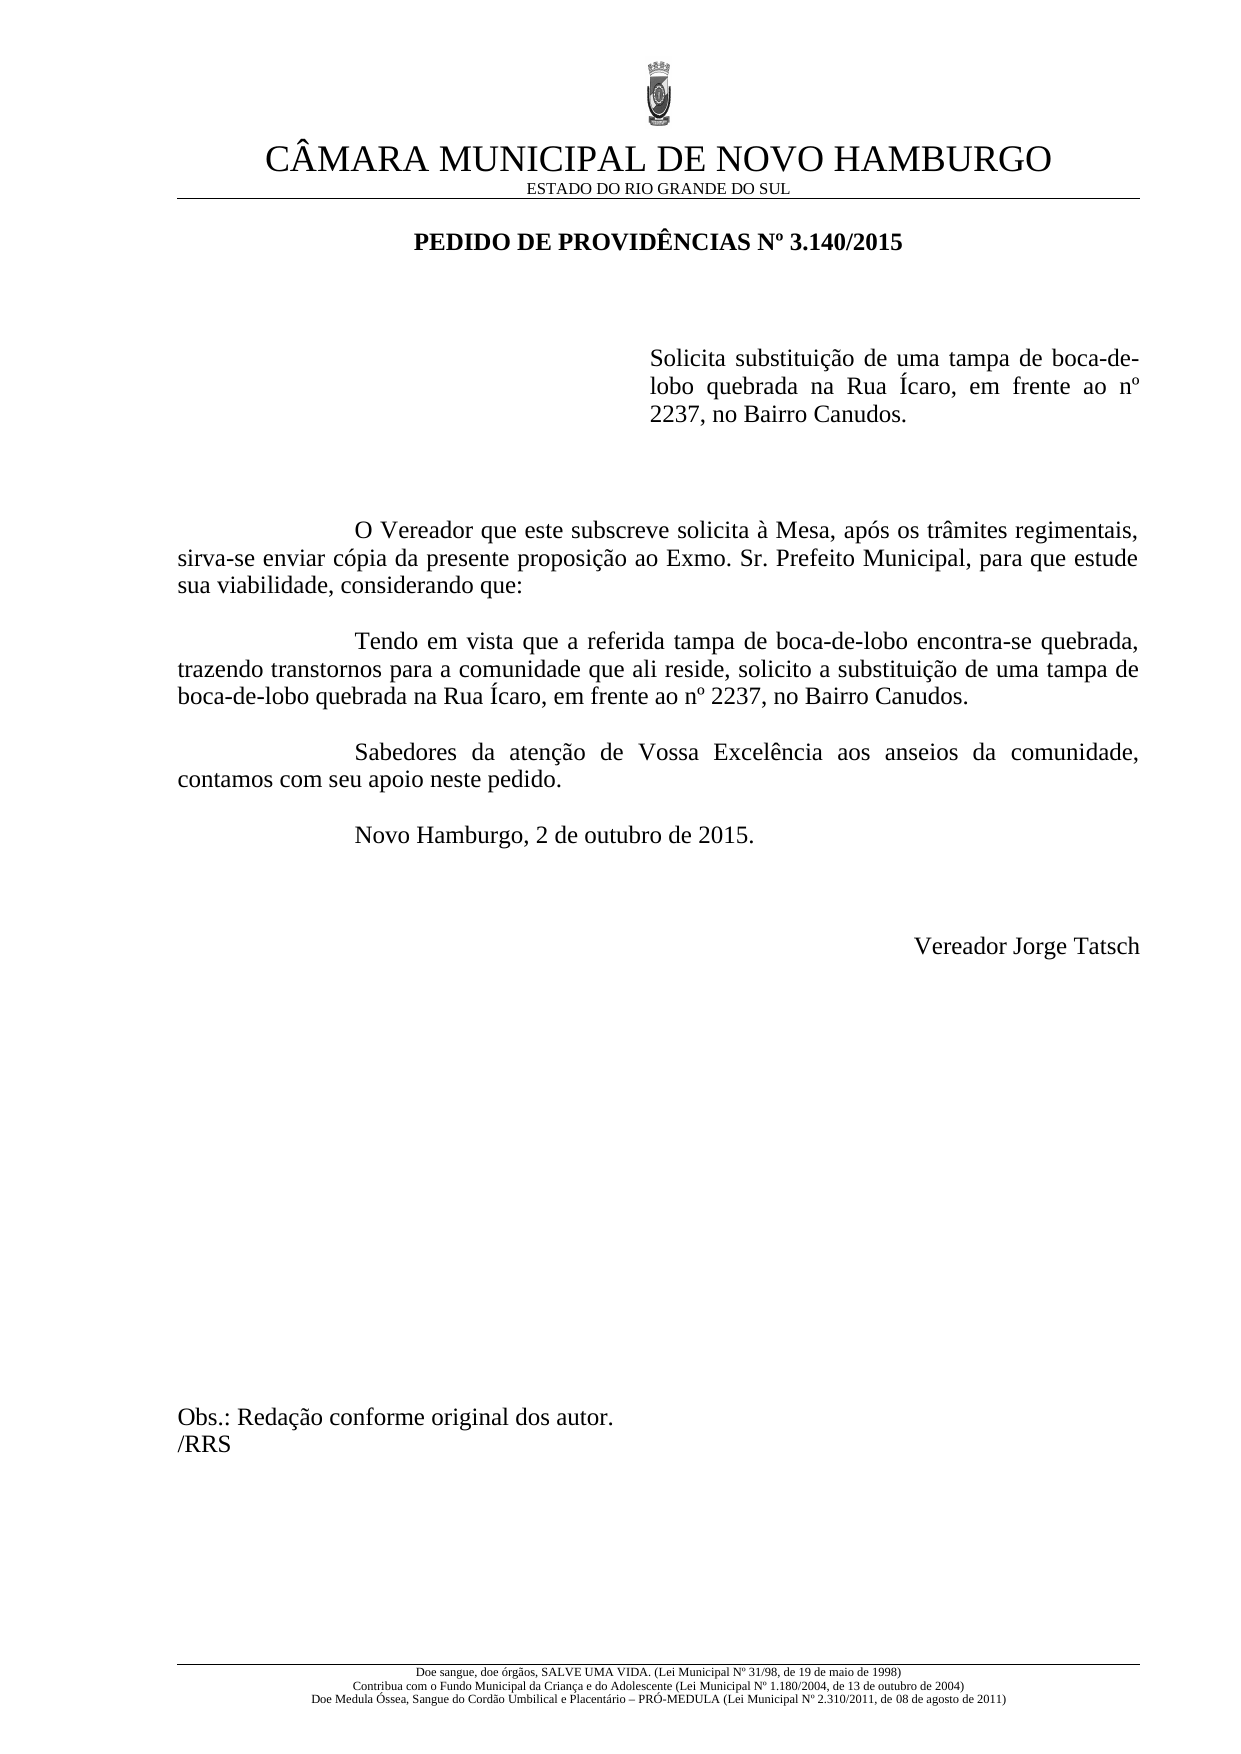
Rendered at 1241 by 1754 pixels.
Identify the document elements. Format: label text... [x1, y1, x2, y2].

text Vereador Jorge Tatsch [177, 932, 1140, 959]
text Sabedores da atenção de Vossa Excelência aos anseios da comunidade, contamos com seu apoio neste pedido. [177, 738, 1140, 793]
text O Vereador que este subscreve solicita à Mesa, após os trâmites regimentais, sirva-se enviar cópia da presente proposição ao Exmo. Sr. Prefeito Municipal, para que estude sua viabilidade, considerando que: [177, 516, 1140, 599]
text /RRS [177, 1431, 1140, 1458]
text Solicita substituição de uma tampa de boca-de-lobo quebrada na Rua Ícaro, em frente ao nº 2237, no Bairro Canudos. [649, 344, 1140, 428]
text Tendo em vista que a referida tampa de boca-de-lobo encontra-se quebrada, trazendo transtornos para a comunidade que ali reside, solicito a substituição de uma tampa de boca-de-lobo quebrada na Rua Ícaro, em frente ao nº 2237, no Bairro Canudos. [177, 627, 1140, 710]
text Novo Hamburgo, 2 de outubro de 2015. [177, 821, 1140, 849]
text Obs.: Redação conforme original dos autor. [177, 1403, 1140, 1431]
text PEDIDO DE PROVIDÊNCIAS Nº 3.140/2015 [177, 228, 1140, 256]
